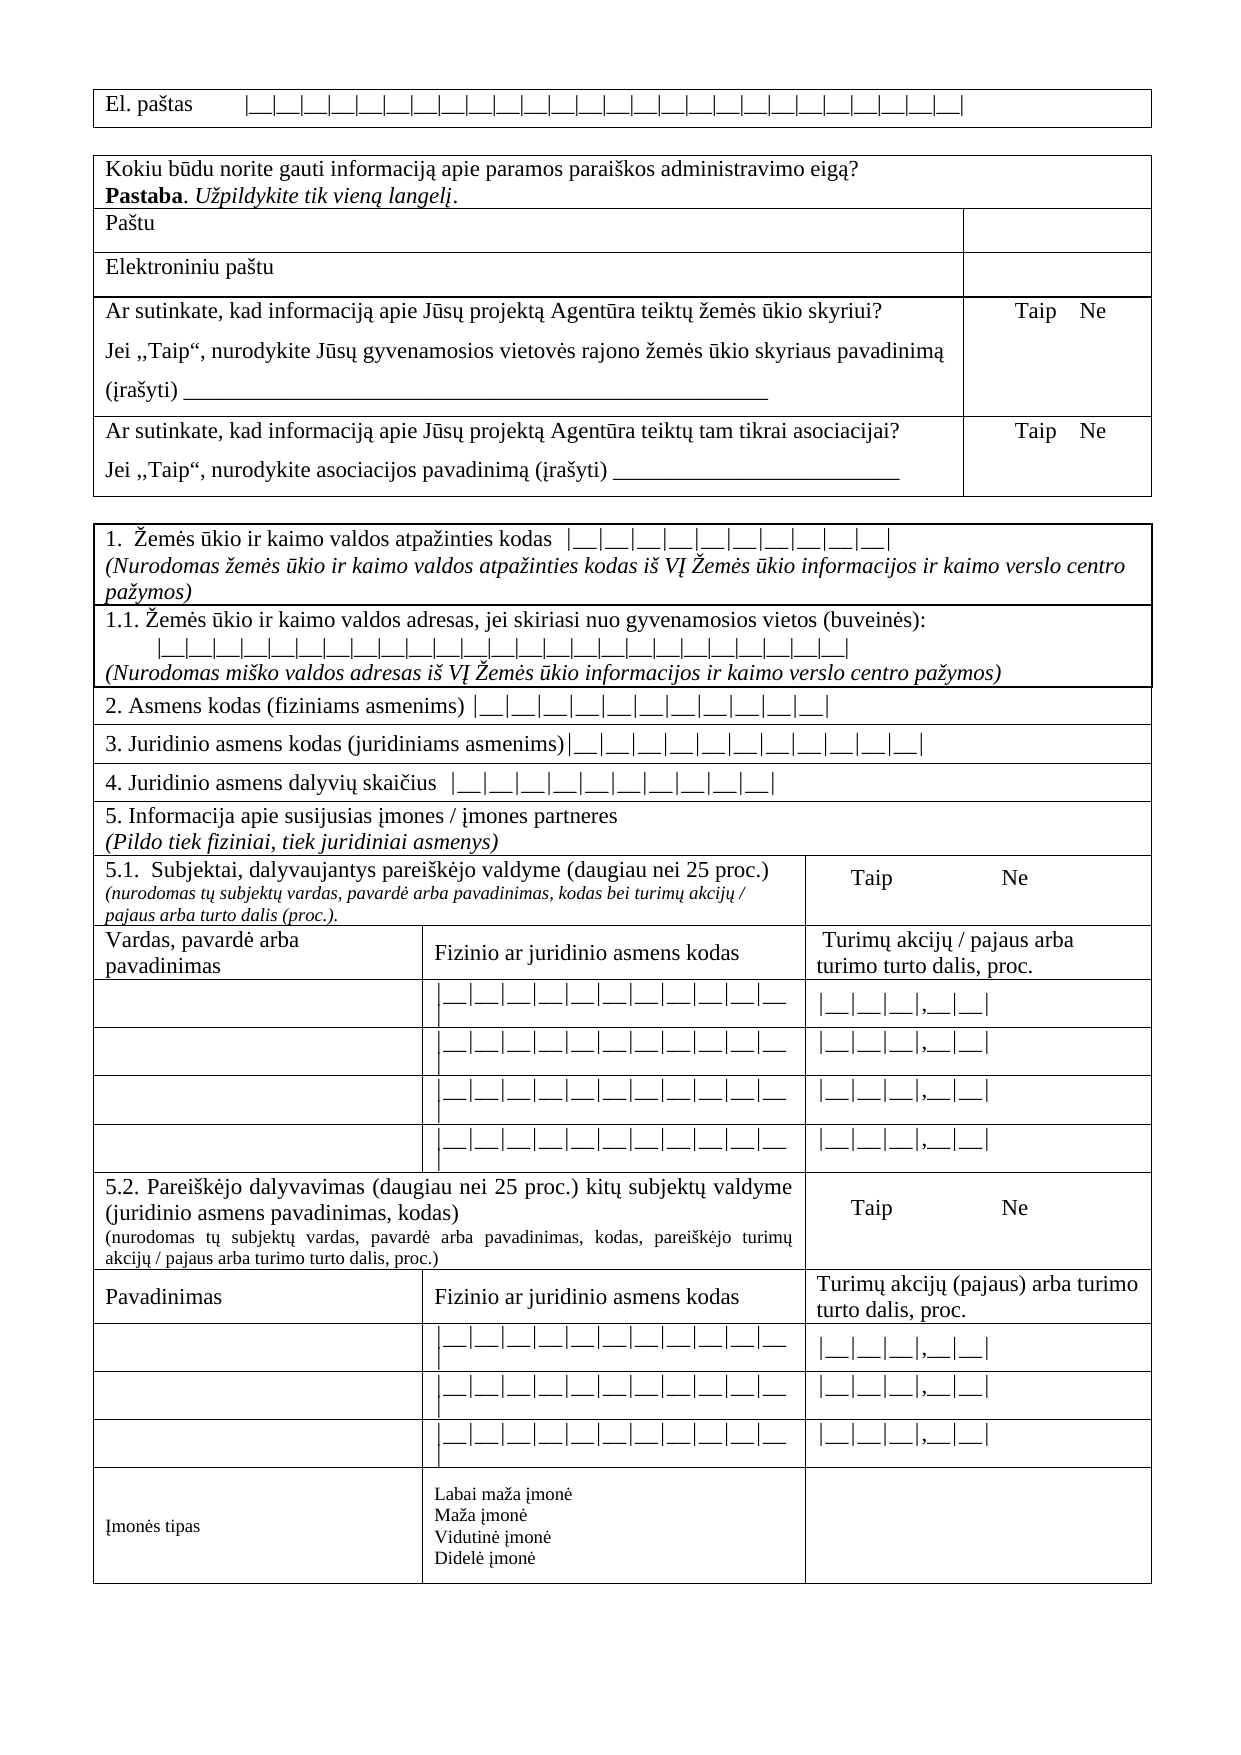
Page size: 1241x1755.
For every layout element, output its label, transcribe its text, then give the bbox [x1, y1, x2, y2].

table_cell Turimų akcijų / pajaus arba turimo turto dalis, proc. [806, 926, 1151, 979]
table_cell ___________ [423, 1076, 805, 1123]
table_cell ___,__ [806, 980, 1151, 1027]
table_cell 3. Juridinio asmens kodas (juridiniams asmenims)___________ [94, 725, 1151, 762]
table_cell ___________ [423, 1125, 805, 1172]
table_cell 5. Informacija apie susijusias įmones / įmones partneres (Pildo tiek fiziniai, tiek juridiniai asmenys) [94, 802, 1151, 854]
table_cell ___________ [423, 1324, 805, 1371]
table_cell Taip Ne [964, 298, 1151, 416]
table_cell ___________ [423, 1420, 805, 1467]
table_cell [94, 1125, 422, 1172]
table_cell Ar sutinkate, kad informaciją apie Jūsų projektą Agentūra teiktų tam tikrai asociacijai? Jei ,,Taip“, nurodykite asociacijos pavadinimą (įrašyti) _________________________ [94, 417, 963, 496]
table_cell Turimų akcijų (pajaus) arba turimo turto dalis, proc. [806, 1270, 1151, 1322]
table_cell 2. Asmens kodas (fiziniams asmenims) ___________ [94, 688, 1151, 724]
table_cell ___,__ [806, 1076, 1151, 1123]
table_cell ___,__ [806, 1028, 1151, 1075]
table_cell ___________ [423, 980, 805, 1027]
table_cell [964, 253, 1151, 296]
table_header Kokiu būdu norite gauti informaciją apie paramos paraiškos administravimo eigą? Pastaba. Užpildykite tik vieną langelį. [94, 156, 1151, 208]
table_cell 5.1. Subjektai, dalyvaujantys pareiškėjo valdyme (daugiau nei 25 proc.) (nurodomas tų subjektų vardas, pavardė arba pavadinimas, kodas bei turimų akcijų / pajaus arba turto dalis (proc.). [94, 856, 805, 925]
table_cell ___,__ [806, 1324, 1151, 1371]
table_cell [94, 1372, 422, 1419]
table_cell Vardas, pavardė arba pavadinimas [94, 926, 422, 979]
table_cell Fizinio ar juridinio asmens kodas [423, 926, 805, 979]
table_cell Labai maža įmonė Maža įmonė Vidutinė įmonė Didelė įmonė [423, 1468, 805, 1583]
table_cell Fizinio ar juridinio asmens kodas [423, 1270, 805, 1322]
table_cell 1.1. Žemės ūkio ir kaimo valdos adresas, jei skiriasi nuo gyvenamosios vietos (buveinės): |__|__|__|__|__|__|__|__|__|__|__|__|__|__|__|__|__|__|__|__|__|__|__|__|__| (Nurodomas miško valdos adresas iš VĮ Žemės ūkio informacijos ir kaimo verslo centro pažymos) [95, 606, 1151, 686]
table_cell [94, 1420, 422, 1467]
table_cell [964, 209, 1151, 252]
table_cell [806, 1468, 1151, 1583]
table_cell ___,__ [806, 1372, 1151, 1419]
table_cell ___,__ [806, 1125, 1151, 1172]
table_cell ___,__ [806, 1420, 1151, 1467]
table_cell ___________ [423, 1028, 805, 1075]
table_header 1. Žemės ūkio ir kaimo valdos atpažinties kodas __________ (Nurodomas žemės ūkio ir kaimo valdos atpažinties kodas iš VĮ Žemės ūkio informacijos ir kaimo verslo centro pažymos) [95, 525, 1151, 604]
table_cell [94, 1324, 422, 1371]
table_cell ___________ [423, 1372, 805, 1419]
table_cell Taip Ne [964, 417, 1151, 496]
table_cell [94, 980, 422, 1027]
table_cell El. paštas |__|__|__|__|__|__|__|__|__|__|__|__|__|__|__|__|__|__|__|__|__|__|__|__|__|__| [94, 90, 1151, 127]
table_cell Taip Ne [806, 856, 1151, 925]
table_cell Įmonės tipas [94, 1468, 422, 1583]
table_cell 4. Juridinio asmens dalyvių skaičius __________ [94, 764, 1151, 801]
table_cell Elektroniniu paštu [94, 253, 963, 296]
table_cell 5.2. Pareiškėjo dalyvavimas (daugiau nei 25 proc.) kitų subjektų valdyme (juridinio asmens pavadinimas, kodas) (nurodomas tų subjektų vardas, pavardė arba pavadinimas, kodas, pareiškėjo turimų akcijų / pajaus arba turimo turto dalis, proc.) [94, 1173, 805, 1269]
table_cell Taip Ne [806, 1173, 1151, 1269]
table_cell Ar sutinkate, kad informaciją apie Jūsų projektą Agentūra teiktų žemės ūkio skyriui? Jei ,,Taip“, nurodykite Jūsų gyvenamosios vietovės rajono žemės ūkio skyriaus pavadinimą (įrašyti) ___________________________________________________ [94, 298, 963, 416]
table_cell Pavadinimas [94, 1270, 422, 1322]
table_cell [94, 1076, 422, 1123]
table_cell Paštu [94, 209, 963, 252]
table_cell [94, 1028, 422, 1075]
